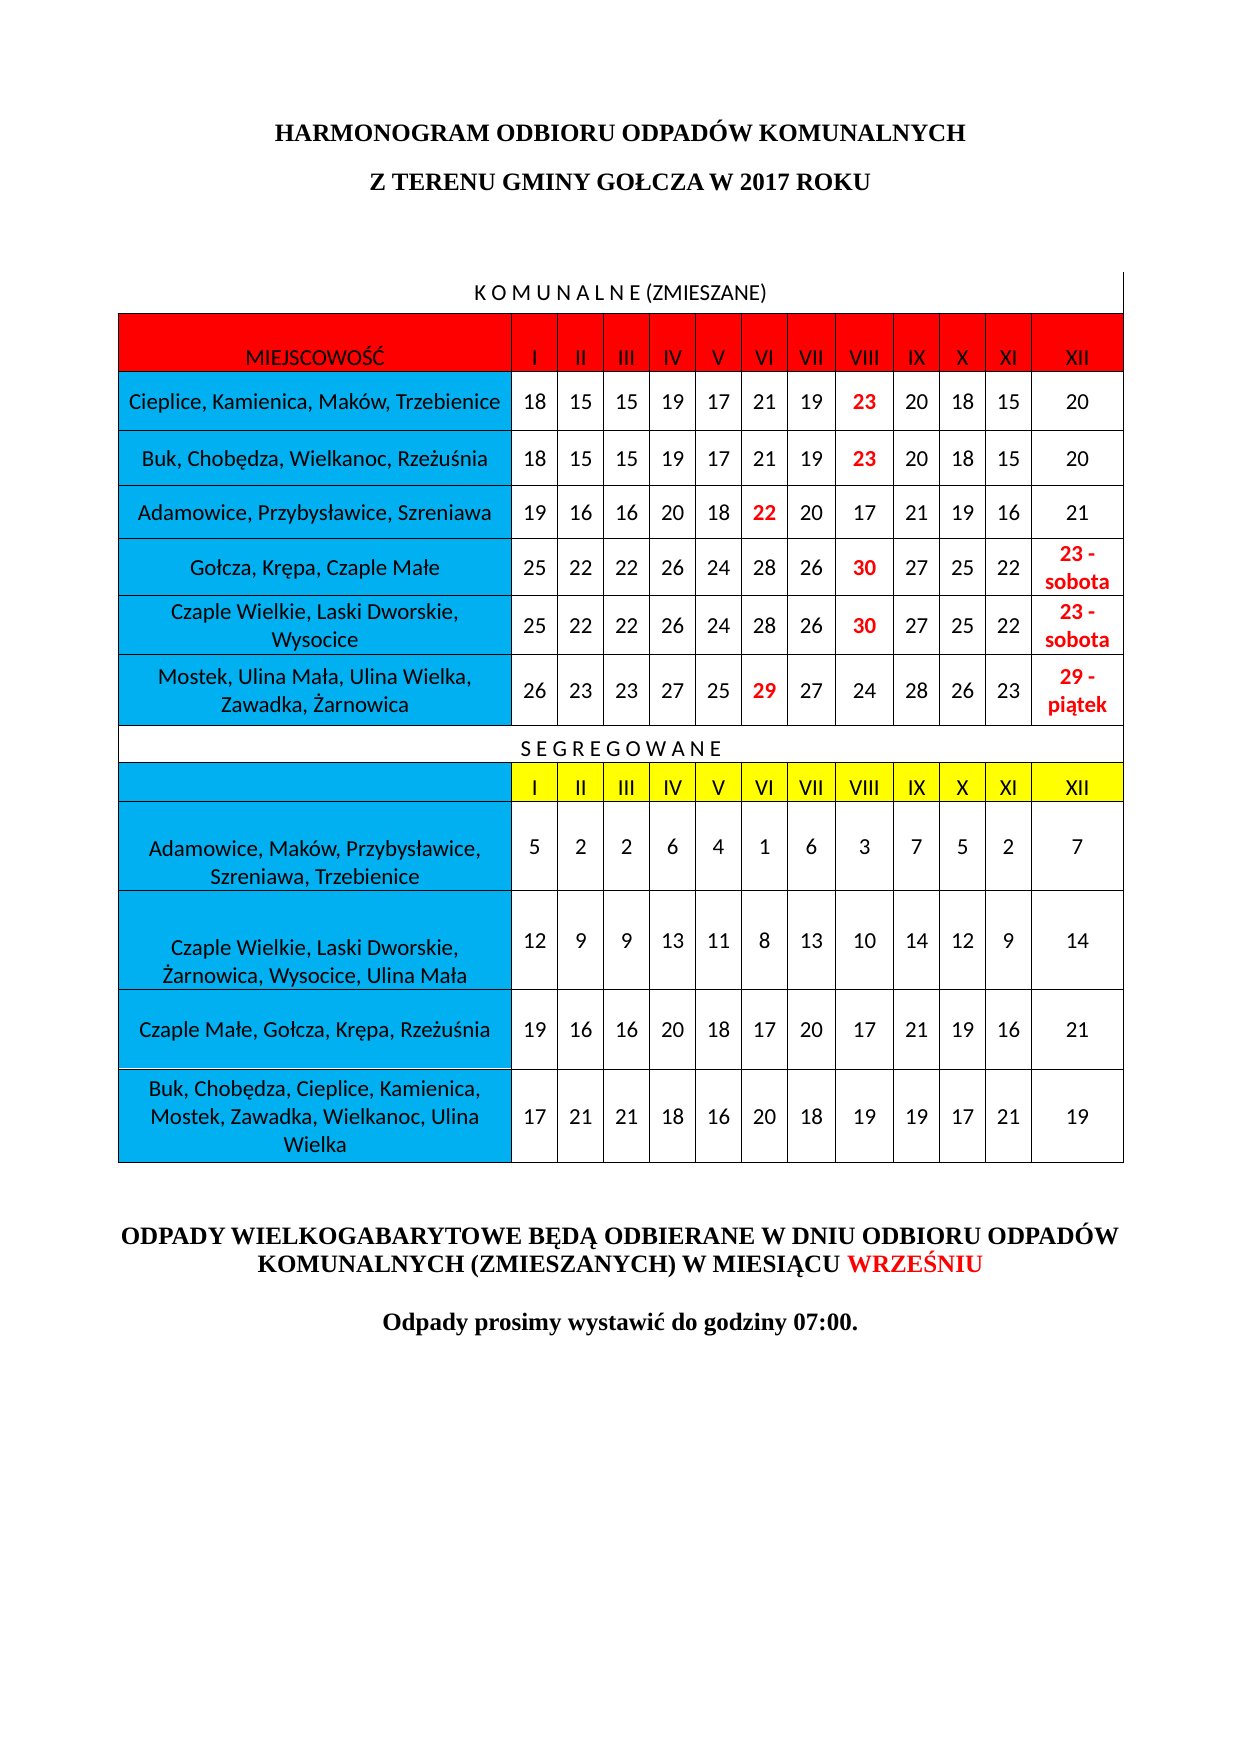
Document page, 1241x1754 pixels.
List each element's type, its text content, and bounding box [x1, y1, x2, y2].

table_cell 3 [836, 802, 893, 890]
table_cell 18 [788, 1070, 835, 1162]
table_cell VI [742, 314, 787, 371]
table_cell 17 [742, 990, 787, 1068]
table_cell 13 [650, 891, 695, 989]
table_cell 22 [604, 539, 649, 595]
table_cell 16 [604, 486, 649, 538]
table_cell 21 [742, 431, 787, 485]
table_cell 5 [512, 802, 557, 890]
table_cell 20 [894, 431, 939, 485]
table_cell 20 [894, 372, 939, 430]
table_cell 27 [894, 539, 939, 595]
table_cell 21 [742, 372, 787, 430]
table_cell Adamowice, Przybysławice, Szreniawa [119, 486, 511, 538]
table_cell 24 [836, 655, 893, 725]
table_cell 8 [742, 891, 787, 989]
table_cell 16 [604, 990, 649, 1068]
table_cell 19 [512, 990, 557, 1068]
table_cell 14 [1032, 891, 1123, 989]
table_cell 18 [512, 372, 557, 430]
table_cell 30 [836, 596, 893, 654]
table_cell IV [650, 314, 695, 371]
table_cell 6 [650, 802, 695, 890]
table_cell 25 [512, 596, 557, 654]
text Odpady prosimy wystawić do godziny 07:00. [118, 1307, 1122, 1336]
table_cell 15 [558, 372, 603, 430]
table_cell 22 [986, 596, 1031, 654]
table_cell 23 [836, 372, 893, 430]
table_cell Buk, Chobędza, Cieplice, Kamienica, Mostek, Zawadka, Wielkanoc, Ulina Wielka [119, 1070, 511, 1162]
table_cell Czaple Wielkie, Laski Dworskie, Wysocice [119, 596, 511, 654]
table_cell 26 [650, 539, 695, 595]
table_cell 15 [604, 431, 649, 485]
table_cell 25 [696, 655, 741, 725]
table_cell 21 [894, 486, 939, 538]
table_cell 20 [742, 1070, 787, 1162]
table_cell 18 [940, 431, 985, 485]
table_cell Buk, Chobędza, Wielkanoc, Rzeżuśnia [119, 431, 511, 485]
table_cell 19 [836, 1070, 893, 1162]
table_cell 2 [604, 802, 649, 890]
table_cell 20 [650, 990, 695, 1068]
table_cell 9 [604, 891, 649, 989]
table_cell 19 [788, 431, 835, 485]
table_cell 18 [650, 1070, 695, 1162]
table_cell 18 [696, 486, 741, 538]
table_cell MIEJSCOWOŚĆ [119, 314, 511, 371]
table_cell [119, 763, 511, 801]
table_cell Czaple Małe, Gołcza, Krępa, Rzeżuśnia [119, 990, 511, 1068]
table_cell XI [986, 763, 1031, 801]
table_cell 28 [894, 655, 939, 725]
table_cell 19 [650, 372, 695, 430]
table_cell 17 [696, 431, 741, 485]
table_cell 30 [836, 539, 893, 595]
table_cell 26 [650, 596, 695, 654]
table_cell XII [1032, 314, 1123, 371]
table_cell 19 [788, 372, 835, 430]
table_cell 28 [742, 596, 787, 654]
table_cell X [940, 314, 985, 371]
table_cell 18 [940, 372, 985, 430]
table_cell 27 [894, 596, 939, 654]
table_cell 25 [512, 539, 557, 595]
table_cell 21 [1032, 990, 1123, 1068]
table_cell 7 [1032, 802, 1123, 890]
table_cell IX [894, 763, 939, 801]
table_cell Mostek, Ulina Mała, Ulina Wielka, Zawadka, Żarnowica [119, 655, 511, 725]
table_cell 20 [788, 990, 835, 1068]
table_cell VIII [836, 314, 893, 371]
table_cell 27 [788, 655, 835, 725]
table_cell II [558, 763, 603, 801]
table_cell 12 [940, 891, 985, 989]
table_cell 2 [558, 802, 603, 890]
table_cell 21 [1032, 486, 1123, 538]
table_cell 10 [836, 891, 893, 989]
table_cell 23 [604, 655, 649, 725]
table_cell 20 [1032, 372, 1123, 430]
table_cell 16 [696, 1070, 741, 1162]
table_cell 17 [696, 372, 741, 430]
table_cell 23 [986, 655, 1031, 725]
table_cell 2 [986, 802, 1031, 890]
table_cell VIII [836, 763, 893, 801]
table_cell XI [986, 314, 1031, 371]
table_cell 21 [986, 1070, 1031, 1162]
table_cell 9 [558, 891, 603, 989]
text HARMONOGRAM ODBIORU ODPADÓW KOMUNALNYCH [118, 118, 1122, 147]
table_cell 19 [512, 486, 557, 538]
table_cell VI [742, 763, 787, 801]
table_cell 20 [650, 486, 695, 538]
table_cell 22 [986, 539, 1031, 595]
table_cell 21 [894, 990, 939, 1068]
table_cell 22 [604, 596, 649, 654]
text Z TERENU GMINY GOŁCZA W 2017 ROKU [118, 167, 1122, 196]
table_cell 15 [986, 372, 1031, 430]
table_cell 18 [512, 431, 557, 485]
table_cell 19 [940, 486, 985, 538]
table_cell 17 [836, 486, 893, 538]
table_cell VII [788, 314, 835, 371]
table_cell 19 [940, 990, 985, 1068]
table_cell 26 [788, 539, 835, 595]
table_cell 16 [986, 990, 1031, 1068]
table_cell 24 [696, 596, 741, 654]
table_cell 19 [1032, 1070, 1123, 1162]
table_cell 22 [742, 486, 787, 538]
table_cell 29 [742, 655, 787, 725]
table_cell V [696, 314, 741, 371]
table_cell 22 [558, 596, 603, 654]
table_cell 26 [940, 655, 985, 725]
table_cell 26 [512, 655, 557, 725]
table_cell Adamowice, Maków, Przybysławice, Szreniawa, Trzebienice [119, 802, 511, 890]
table_cell 14 [894, 891, 939, 989]
table_cell 15 [986, 431, 1031, 485]
table_cell 22 [558, 539, 603, 595]
table_cell 17 [836, 990, 893, 1068]
table_cell Cieplice, Kamienica, Maków, Trzebienice [119, 372, 511, 430]
table_cell 23 [558, 655, 603, 725]
table_cell 28 [742, 539, 787, 595]
table_cell 13 [788, 891, 835, 989]
table_cell X [940, 763, 985, 801]
table_cell VII [788, 763, 835, 801]
table_cell 11 [696, 891, 741, 989]
table_cell 15 [604, 372, 649, 430]
table_cell 12 [512, 891, 557, 989]
table_cell 18 [696, 990, 741, 1068]
table_cell Gołcza, Krępa, Czaple Małe [119, 539, 511, 595]
table_cell 25 [940, 539, 985, 595]
table_cell 4 [696, 802, 741, 890]
table_cell 15 [558, 431, 603, 485]
table_cell 24 [696, 539, 741, 595]
table_cell III [604, 314, 649, 371]
table_cell 21 [604, 1070, 649, 1162]
table_cell 23 - sobota [1032, 539, 1123, 595]
table_cell 17 [940, 1070, 985, 1162]
table_cell 17 [512, 1070, 557, 1162]
table_cell 19 [650, 431, 695, 485]
table_cell V [696, 763, 741, 801]
text ODPADY WIELKOGABARYTOWE BĘDĄ ODBIERANE W DNIU ODBIORU ODPADÓW KOMUNALNYCH (ZMIESZANYCH) W MIESIĄCU WRZEŚNIU [118, 1221, 1122, 1278]
table_cell 26 [788, 596, 835, 654]
table_cell 19 [894, 1070, 939, 1162]
table_cell 20 [788, 486, 835, 538]
table_cell I [512, 314, 557, 371]
table_cell 16 [986, 486, 1031, 538]
table_cell 9 [986, 891, 1031, 989]
table_cell 5 [940, 802, 985, 890]
table_cell 23 [836, 431, 893, 485]
table_cell Czaple Wielkie, Laski Dworskie, Żarnowica, Wysocice, Ulina Mała [119, 891, 511, 989]
table_cell 7 [894, 802, 939, 890]
table_cell 23 - sobota [1032, 596, 1123, 654]
table_cell I [512, 763, 557, 801]
table_cell S E G R E G O W A N E [119, 726, 1123, 762]
table_cell 21 [558, 1070, 603, 1162]
table_cell IV [650, 763, 695, 801]
table_cell 27 [650, 655, 695, 725]
table_cell 29 - piątek [1032, 655, 1123, 725]
table_cell XII [1032, 763, 1123, 801]
table_header K O M U N A L N E (ZMIESZANE) [118, 272, 1123, 313]
table_cell 16 [558, 486, 603, 538]
table_cell IX [894, 314, 939, 371]
table_cell III [604, 763, 649, 801]
table_cell 1 [742, 802, 787, 890]
table_cell 20 [1032, 431, 1123, 485]
table_cell 6 [788, 802, 835, 890]
table_cell 25 [940, 596, 985, 654]
table_cell 16 [558, 990, 603, 1068]
table_cell II [558, 314, 603, 371]
